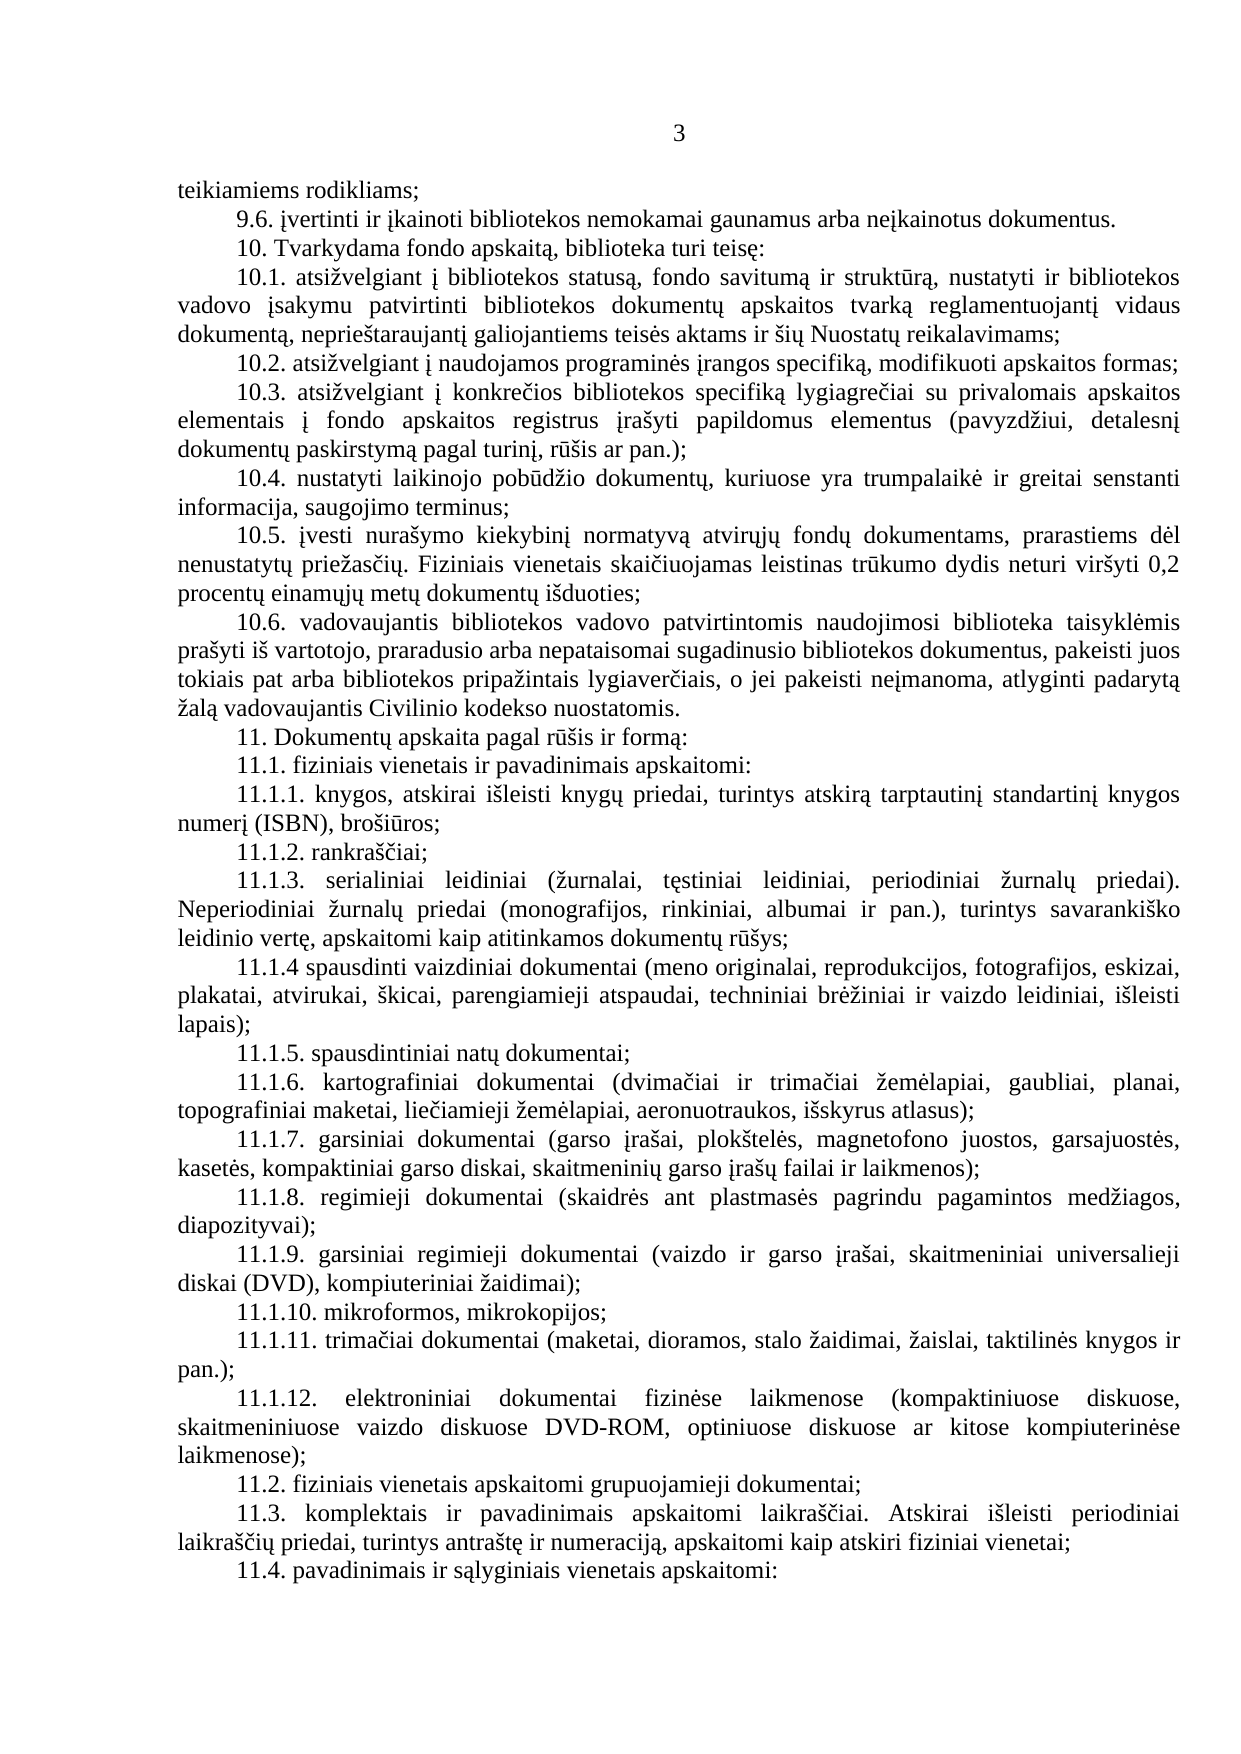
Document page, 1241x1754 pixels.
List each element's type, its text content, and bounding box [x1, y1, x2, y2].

text 10.4. nustatyti laikinojo pobūdžio dokumentų, kuriuose yra trumpalaikė ir greitai senstanti informacija, saugojimo terminus; [177, 463, 1181, 521]
text 9.6. įvertinti ir įkainoti bibliotekos nemokamai gaunamus arba neįkainotus dokumentus. [177, 204, 1181, 233]
text 11.1. fiziniais vienetais ir pavadinimais apskaitomi: [177, 751, 1181, 779]
text 11.1.5. spausdintiniai natų dokumentai; [177, 1038, 1181, 1067]
text 11.1.11. trimačiai dokumentai (maketai, dioramos, stalo žaidimai, žaislai, taktilinės knygos ir pan.); [177, 1326, 1181, 1383]
text 11.2. fiziniais vienetais apskaitomi grupuojamieji dokumentai; [177, 1469, 1181, 1498]
text 11.1.8. regimieji dokumentai (skaidrės ant plastmasės pagrindu pagamintos medžiagos, diapozityvai); [177, 1182, 1181, 1239]
text 10.1. atsižvelgiant į bibliotekos statusą, fondo savitumą ir struktūrą, nustatyti ir bibliotekos vadovo įsakymu patvirtinti bibliotekos dokumentų apskaitos tvarką reglamentuojantį vidaus dokumentą, neprieštaraujantį galiojantiems teisės aktams ir šių Nuostatų reikalavimams; [177, 262, 1181, 348]
text 11.1.10. mikroformos, mikrokopijos; [177, 1297, 1181, 1326]
text 11.3. komplektais ir pavadinimais apskaitomi laikraščiai. Atskirai išleisti periodiniai laikraščių priedai, turintys antraštę ir numeraciją, apskaitomi kaip atskiri fiziniai vienetai; [177, 1498, 1181, 1556]
text 11.4. pavadinimais ir sąlyginiais vienetais apskaitomi: [177, 1556, 1181, 1584]
text teikiamiems rodikliams; [177, 176, 1181, 204]
text 11.1.9. garsiniai regimieji dokumentai (vaizdo ir garso įrašai, skaitmeniniai universalieji diskai (DVD), kompiuteriniai žaidimai); [177, 1239, 1181, 1297]
text 11.1.12. elektroniniai dokumentai fizinėse laikmenose (kompaktiniuose diskuose, skaitmeniniuose vaizdo diskuose DVD-ROM, optiniuose diskuose ar kitose kompiuterinėse laikmenose); [177, 1383, 1181, 1469]
text 11.1.1. knygos, atskirai išleisti knygų priedai, turintys atskirą tarptautinį standartinį knygos numerį (ISBN), brošiūros; [177, 779, 1181, 837]
text 11.1.2. rankraščiai; [177, 837, 1181, 866]
text 11.1.6. kartografiniai dokumentai (dvimačiai ir trimačiai žemėlapiai, gaubliai, planai, topografiniai maketai, liečiamieji žemėlapiai, aeronuotraukos, išskyrus atlasus); [177, 1067, 1181, 1124]
text 10.3. atsižvelgiant į konkrečios bibliotekos specifiką lygiagrečiai su privalomais apskaitos elementais į fondo apskaitos registrus įrašyti papildomus elementus (pavyzdžiui, detalesnį dokumentų paskirstymą pagal turinį, rūšis ar pan.); [177, 377, 1181, 463]
text 11.1.7. garsiniai dokumentai (garso įrašai, plokštelės, magnetofono juostos, garsajuostės, kasetės, kompaktiniai garso diskai, skaitmeninių garso įrašų failai ir laikmenos); [177, 1124, 1181, 1182]
text 11.1.4 spausdinti vaizdiniai dokumentai (meno originalai, reprodukcijos, fotografijos, eskizai, plakatai, atvirukai, škicai, parengiamieji atspaudai, techniniai brėžiniai ir vaizdo leidiniai, išleisti lapais); [177, 952, 1181, 1038]
text 10. Tvarkydama fondo apskaitą, biblioteka turi teisę: [177, 233, 1181, 262]
text 11.1.3. serialiniai leidiniai (žurnalai, tęstiniai leidiniai, periodiniai žurnalų priedai). Neperiodiniai žurnalų priedai (monografijos, rinkiniai, albumai ir pan.), turintys savarankiško leidinio vertę, apskaitomi kaip atitinkamos dokumentų rūšys; [177, 866, 1181, 952]
text 11. Dokumentų apskaita pagal rūšis ir formą: [177, 722, 1181, 751]
text 10.6. vadovaujantis bibliotekos vadovo patvirtintomis naudojimosi biblioteka taisyklėmis prašyti iš vartotojo, praradusio arba nepataisomai sugadinusio bibliotekos dokumentus, pakeisti juos tokiais pat arba bibliotekos pripažintais lygiaverčiais, o jei pakeisti neįmanoma, atlyginti padarytą žalą vadovaujantis Civilinio kodekso nuostatomis. [177, 607, 1181, 722]
text 10.5. įvesti nurašymo kiekybinį normatyvą atvirųjų fondų dokumentams, prarastiems dėl nenustatytų priežasčių. Fiziniais vienetais skaičiuojamas leistinas trūkumo dydis neturi viršyti 0,2 procentų einamųjų metų dokumentų išduoties; [177, 521, 1181, 607]
text 10.2. atsižvelgiant į naudojamos programinės įrangos specifiką, modifikuoti apskaitos formas; [177, 348, 1181, 377]
